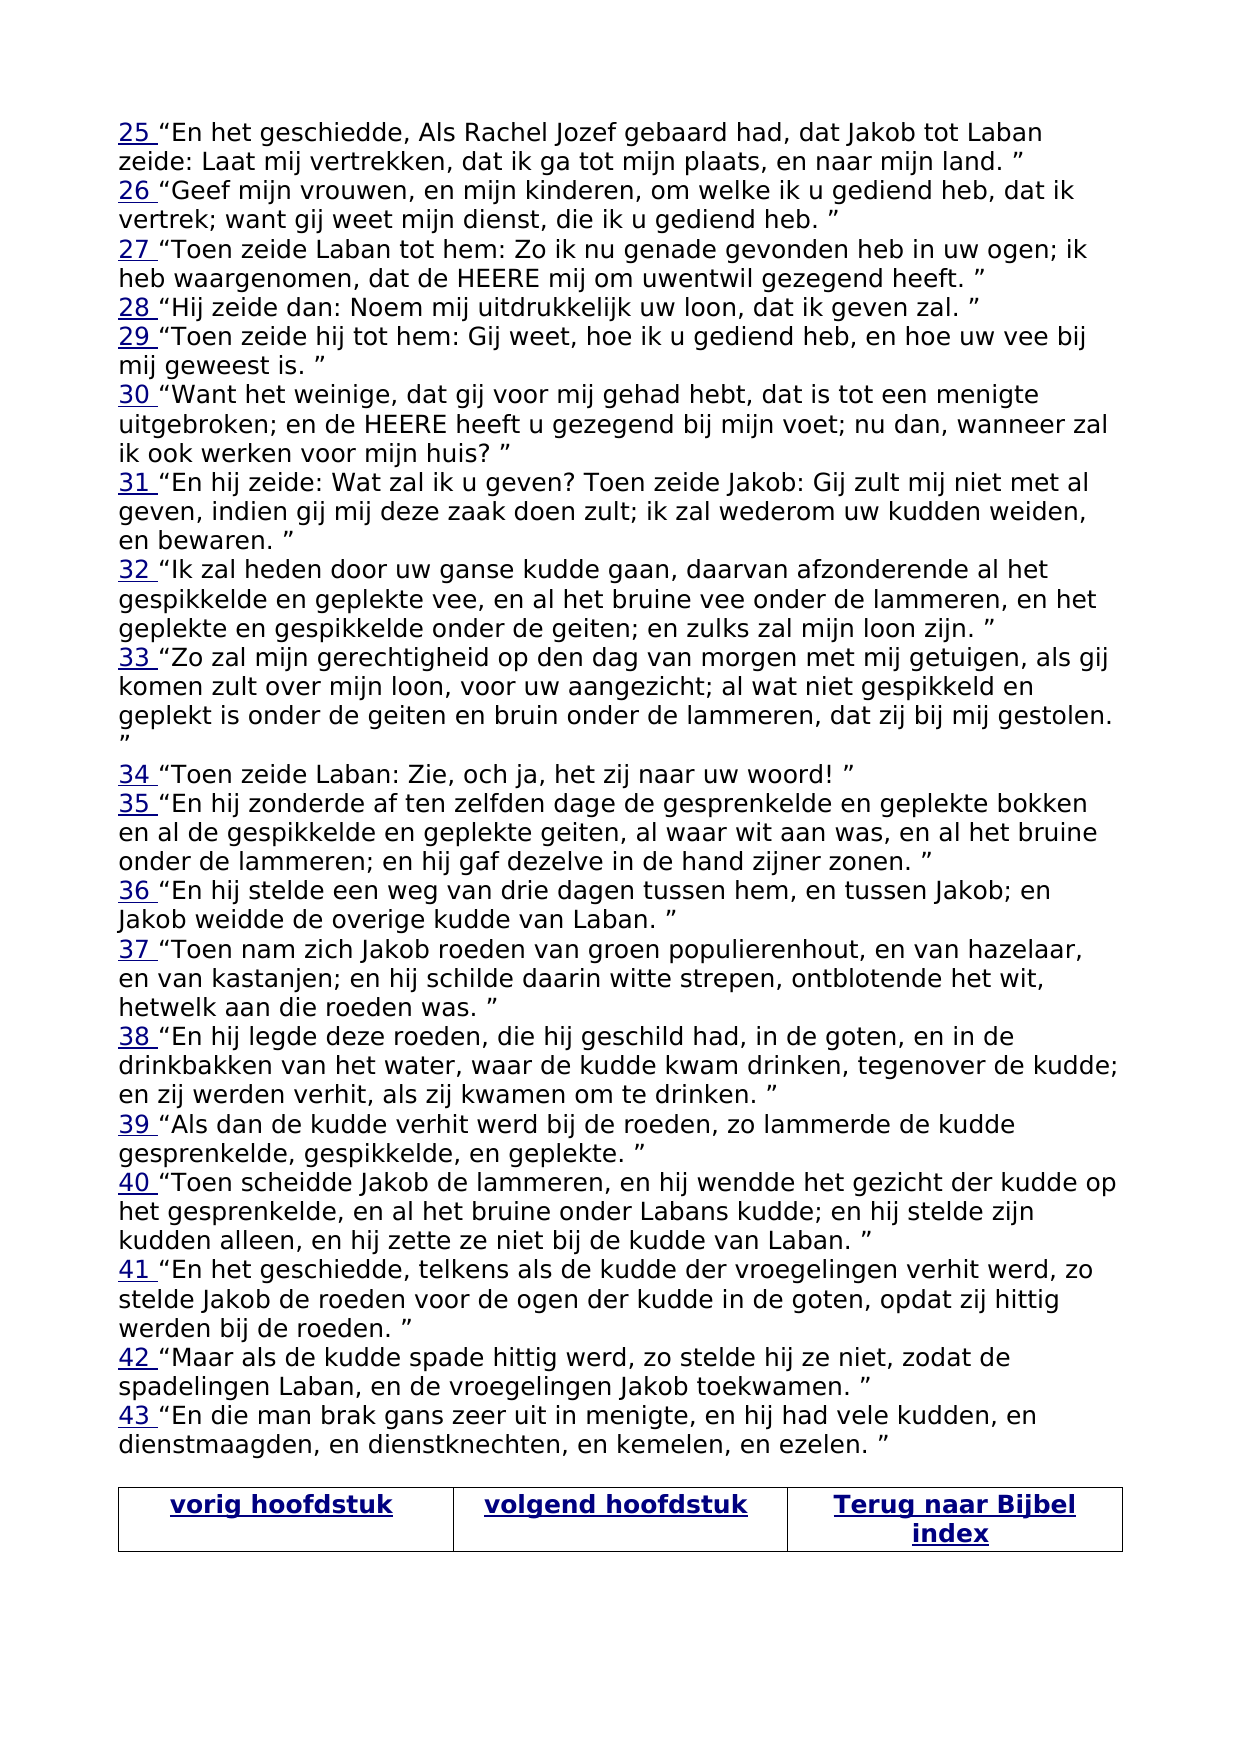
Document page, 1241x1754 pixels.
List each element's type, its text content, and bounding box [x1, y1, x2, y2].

text 25 “En het geschiedde, Als Rachel Jozef gebaard had, dat Jakob tot Laban zeide: Laat mij vertrekken, dat ik ga tot mijn plaats, en naar mijn land. ” 26 “Geef mijn vrouwen, en mijn kinderen, om welke ik u gediend heb, dat ik vertrek; want gij weet mijn dienst, die ik u gediend heb. ” 27 “Toen zeide Laban tot hem: Zo ik nu genade gevonden heb in uw ogen; ik heb waargenomen, dat de HEERE mij om uwentwil gezegend heeft. ” 28 “Hij zeide dan: Noem mij uitdrukkelijk uw loon, dat ik geven zal. ” 29 “Toen zeide hij tot hem: Gij weet, hoe ik u gediend heb, en hoe uw vee bij mij geweest is. ” 30 “Want het weinige, dat gij voor mij gehad hebt, dat is tot een menigte uitgebroken; en de HEERE heeft u gezegend bij mijn voet; nu dan, wanneer zal ik ook werken voor mijn huis? ” 31 “En hij zeide: Wat zal ik u geven? Toen zeide Jakob: Gij zult mij niet met al geven, indien gij mij deze zaak doen zult; ik zal wederom uw kudden weiden, en bewaren. ” 32 “Ik zal heden door uw ganse kudde gaan, daarvan afzonderende al het gespikkelde en geplekte vee, en al het bruine vee onder de lammeren, en het geplekte en gespikkelde onder de geiten; en zulks zal mijn loon zijn. ” 33 “Zo zal mijn gerechtigheid op den dag van morgen met mij getuigen, als gij komen zult over mijn loon, voor uw aangezicht; al wat niet gespikkeld en geplekt is onder de geiten en bruin onder de lammeren, dat zij bij mij gestolen. ” 34 “Toen zeide Laban: Zie, och ja, het zij naar uw woord! ” 35 “En hij zonderde af ten zelfden dage de gesprenkelde en geplekte bokken en al de gespikkelde en geplekte geiten, al waar wit aan was, en al het bruine onder de lammeren; en hij gaf dezelve in de hand zijner zonen. ” 36 “En hij stelde een weg van drie dagen tussen hem, en tussen Jakob; en Jakob weidde de overige kudde van Laban. ” 37 “Toen nam zich Jakob roeden van groen populierenhout, en van hazelaar, en van kastanjen; en hij schilde daarin witte strepen, ontblotende het wit, hetwelk aan die roeden was. ” 38 “En hij legde deze roeden, die hij geschild had, in de goten, en in de drinkbakken van het water, waar de kudde kwam drinken, tegenover de kudde; en zij werden verhit, als zij kwamen om te drinken. ” 39 “Als dan de kudde verhit werd bij de roeden, zo lammerde de kudde gesprenkelde, gespikkelde, en geplekte. ” 40 “Toen scheidde Jakob de lammeren, en hij wendde het gezicht der kudde op het gesprenkelde, en al het bruine onder Labans kudde; en hij stelde zijn kudden alleen, en hij zette ze niet bij de kudde van Laban. ” 41 “En het geschiedde, telkens als de kudde der vroegelingen verhit werd, zo stelde Jakob de roeden voor de ogen der kudde in de goten, opdat zij hittig werden bij de roeden. ” 42 “Maar als de kudde spade hittig werd, zo stelde hij ze niet, zodat de spadelingen Laban, en de vroegelingen Jakob toekwamen. ” 43 “En die man brak gans zeer uit in menigte, en hij had vele kudden, en dienstmaagden, en dienstknechten, en kemelen, en ezelen. ” [118, 118, 1122, 1460]
table_header Terug naar Bijbel index [788, 1488, 1122, 1551]
table_header volgend hoofdstuk [454, 1488, 787, 1551]
table_header vorig hoofdstuk [119, 1488, 453, 1551]
